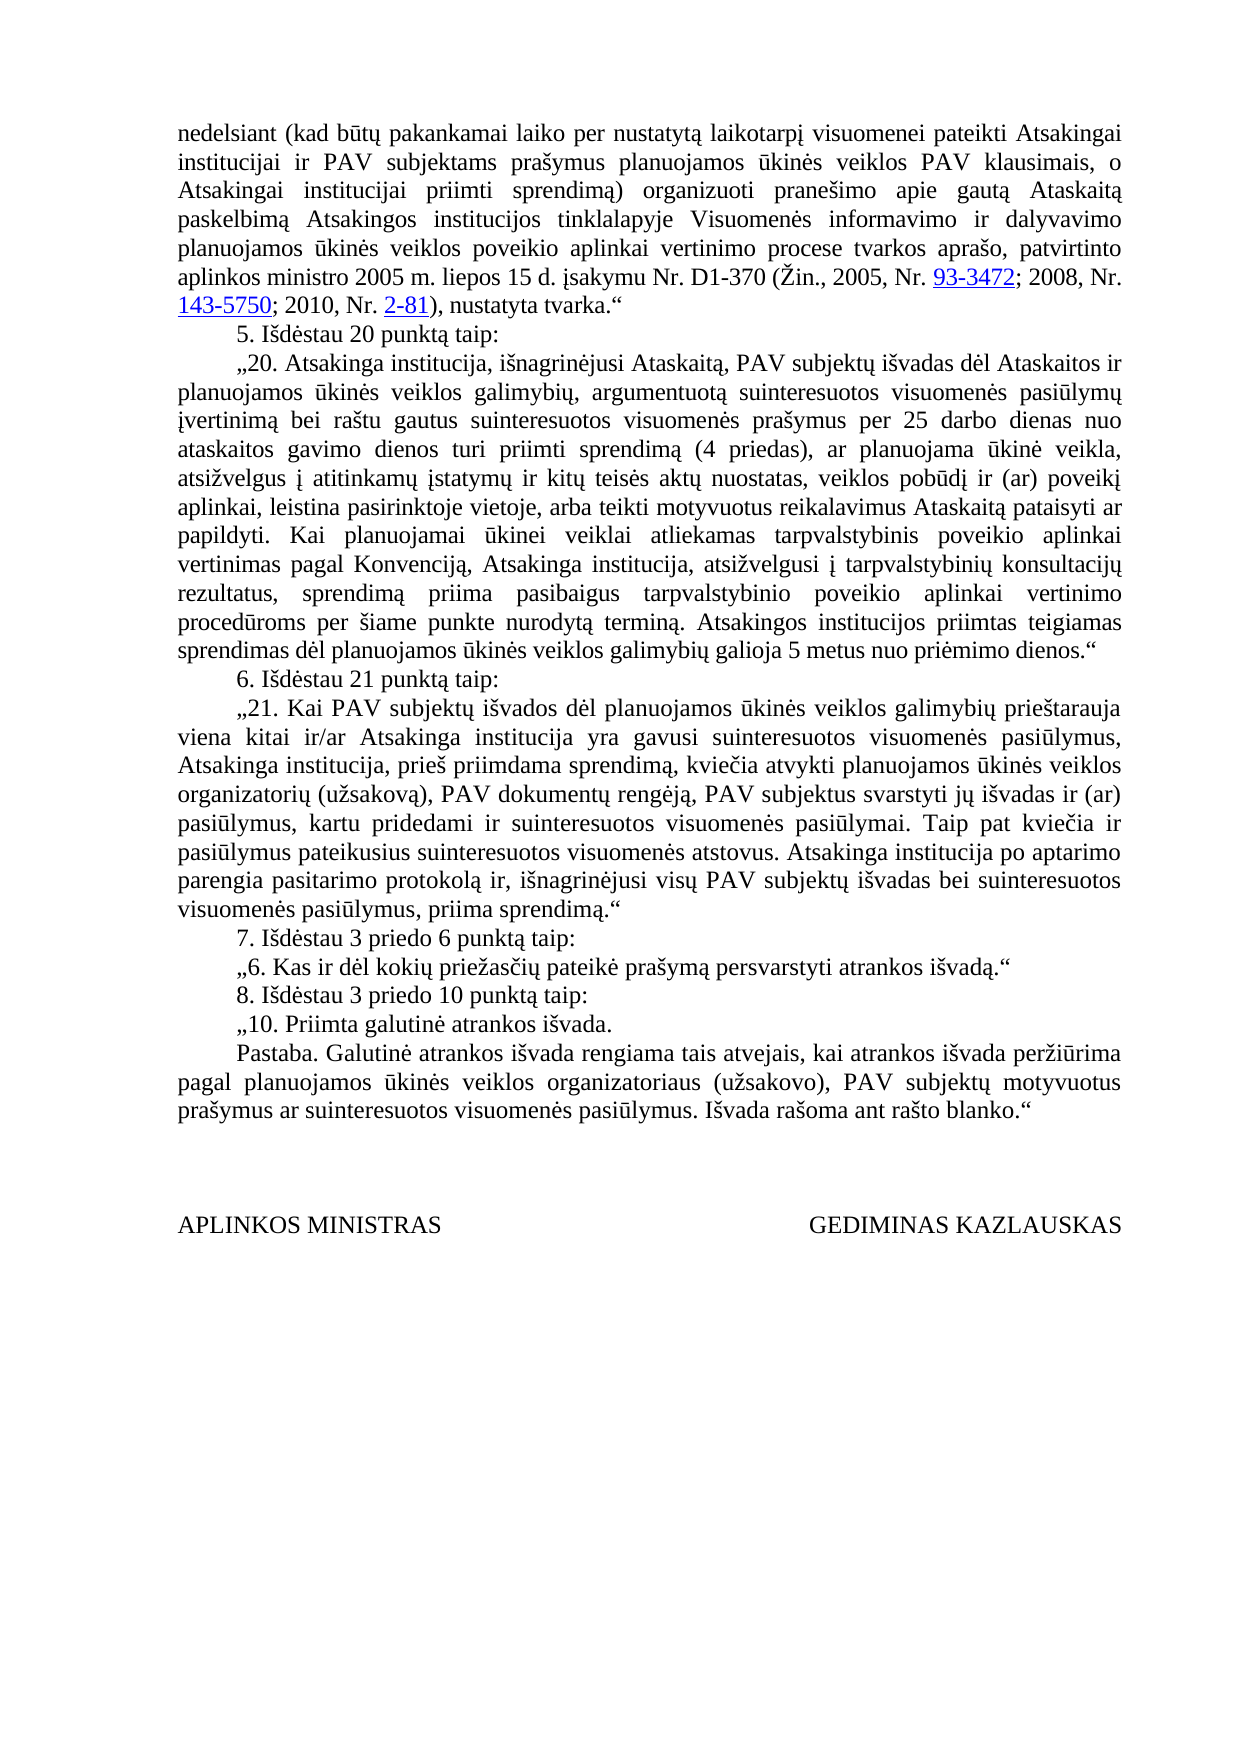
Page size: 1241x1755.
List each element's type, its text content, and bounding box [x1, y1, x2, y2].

text nedelsiant (kad būtų pakankamai laiko per nustatytą laikotarpį visuomenei pateikti Atsakingai institucijai ir PAV subjektams prašymus planuojamos ūkinės veiklos PAV klausimais, o Atsakingai institucijai priimti sprendimą) organizuoti pranešimo apie gautą Ataskaitą paskelbimą Atsakingos institucijos tinklalapyje Visuomenės informavimo ir dalyvavimo planuojamos ūkinės veiklos poveikio aplinkai vertinimo procese tvarkos aprašo, patvirtinto aplinkos ministro 2005 m. liepos 15 d. įsakymu Nr. D1-370 (Žin., 2005, Nr. 93-3472; 2008, Nr. 143-5750; 2010, Nr. 2-81), nustatyta tvarka.“ [177, 118, 1122, 319]
text 5. Išdėstau 20 punktą taip: [177, 319, 1122, 348]
text Pastaba. Galutinė atrankos išvada rengiama tais atvejais, kai atrankos išvada peržiūrima pagal planuojamos ūkinės veiklos organizatoriaus (užsakovo), PAV subjektų motyvuotus prašymus ar suinteresuotos visuomenės pasiūlymus. Išvada rašoma ant rašto blanko.“ [177, 1038, 1122, 1124]
text Aplinkos ministras Gediminas Kazlauskas [177, 1211, 1122, 1239]
text „6. Kas ir dėl kokių priežasčių pateikė prašymą persvarstyti atrankos išvadą.“ [177, 952, 1122, 981]
text „21. Kai PAV subjektų išvados dėl planuojamos ūkinės veiklos galimybių prieštarauja viena kitai ir/ar Atsakinga institucija yra gavusi suinteresuotos visuomenės pasiūlymus, Atsakinga institucija, prieš priimdama sprendimą, kviečia atvykti planuojamos ūkinės veiklos organizatorių (užsakovą), PAV dokumentų rengėją, PAV subjektus svarstyti jų išvadas ir (ar) pasiūlymus, kartu pridedami ir suinteresuotos visuomenės pasiūlymai. Taip pat kviečia ir pasiūlymus pateikusius suinteresuotos visuomenės atstovus. Atsakinga institucija po aptarimo parengia pasitarimo protokolą ir, išnagrinėjusi visų PAV subjektų išvadas bei suinteresuotos visuomenės pasiūlymus, priima sprendimą.“ [177, 693, 1122, 923]
text „10. Priimta galutinė atrankos išvada. [177, 1009, 1122, 1038]
text 8. Išdėstau 3 priedo 10 punktą taip: [177, 981, 1122, 1009]
text 6. Išdėstau 21 punktą taip: [177, 664, 1122, 693]
text 7. Išdėstau 3 priedo 6 punktą taip: [177, 923, 1122, 952]
text „20. Atsakinga institucija, išnagrinėjusi Ataskaitą, PAV subjektų išvadas dėl Ataskaitos ir planuojamos ūkinės veiklos galimybių, argumentuotą suinteresuotos visuomenės pasiūlymų įvertinimą bei raštu gautus suinteresuotos visuomenės prašymus per 25 darbo dienas nuo ataskaitos gavimo dienos turi priimti sprendimą (4 priedas), ar planuojama ūkinė veikla, atsižvelgus į atitinkamų įstatymų ir kitų teisės aktų nuostatas, veiklos pobūdį ir (ar) poveikį aplinkai, leistina pasirinktoje vietoje, arba teikti motyvuotus reikalavimus Ataskaitą pataisyti ar papildyti. Kai planuojamai ūkinei veiklai atliekamas tarpvalstybinis poveikio aplinkai vertinimas pagal Konvenciją, Atsakinga institucija, atsižvelgusi į tarpvalstybinių konsultacijų rezultatus, sprendimą priima pasibaigus tarpvalstybinio poveikio aplinkai vertinimo procedūroms per šiame punkte nurodytą terminą. Atsakingos institucijos priimtas teigiamas sprendimas dėl planuojamos ūkinės veiklos galimybių galioja 5 metus nuo priėmimo dienos.“ [177, 348, 1122, 664]
